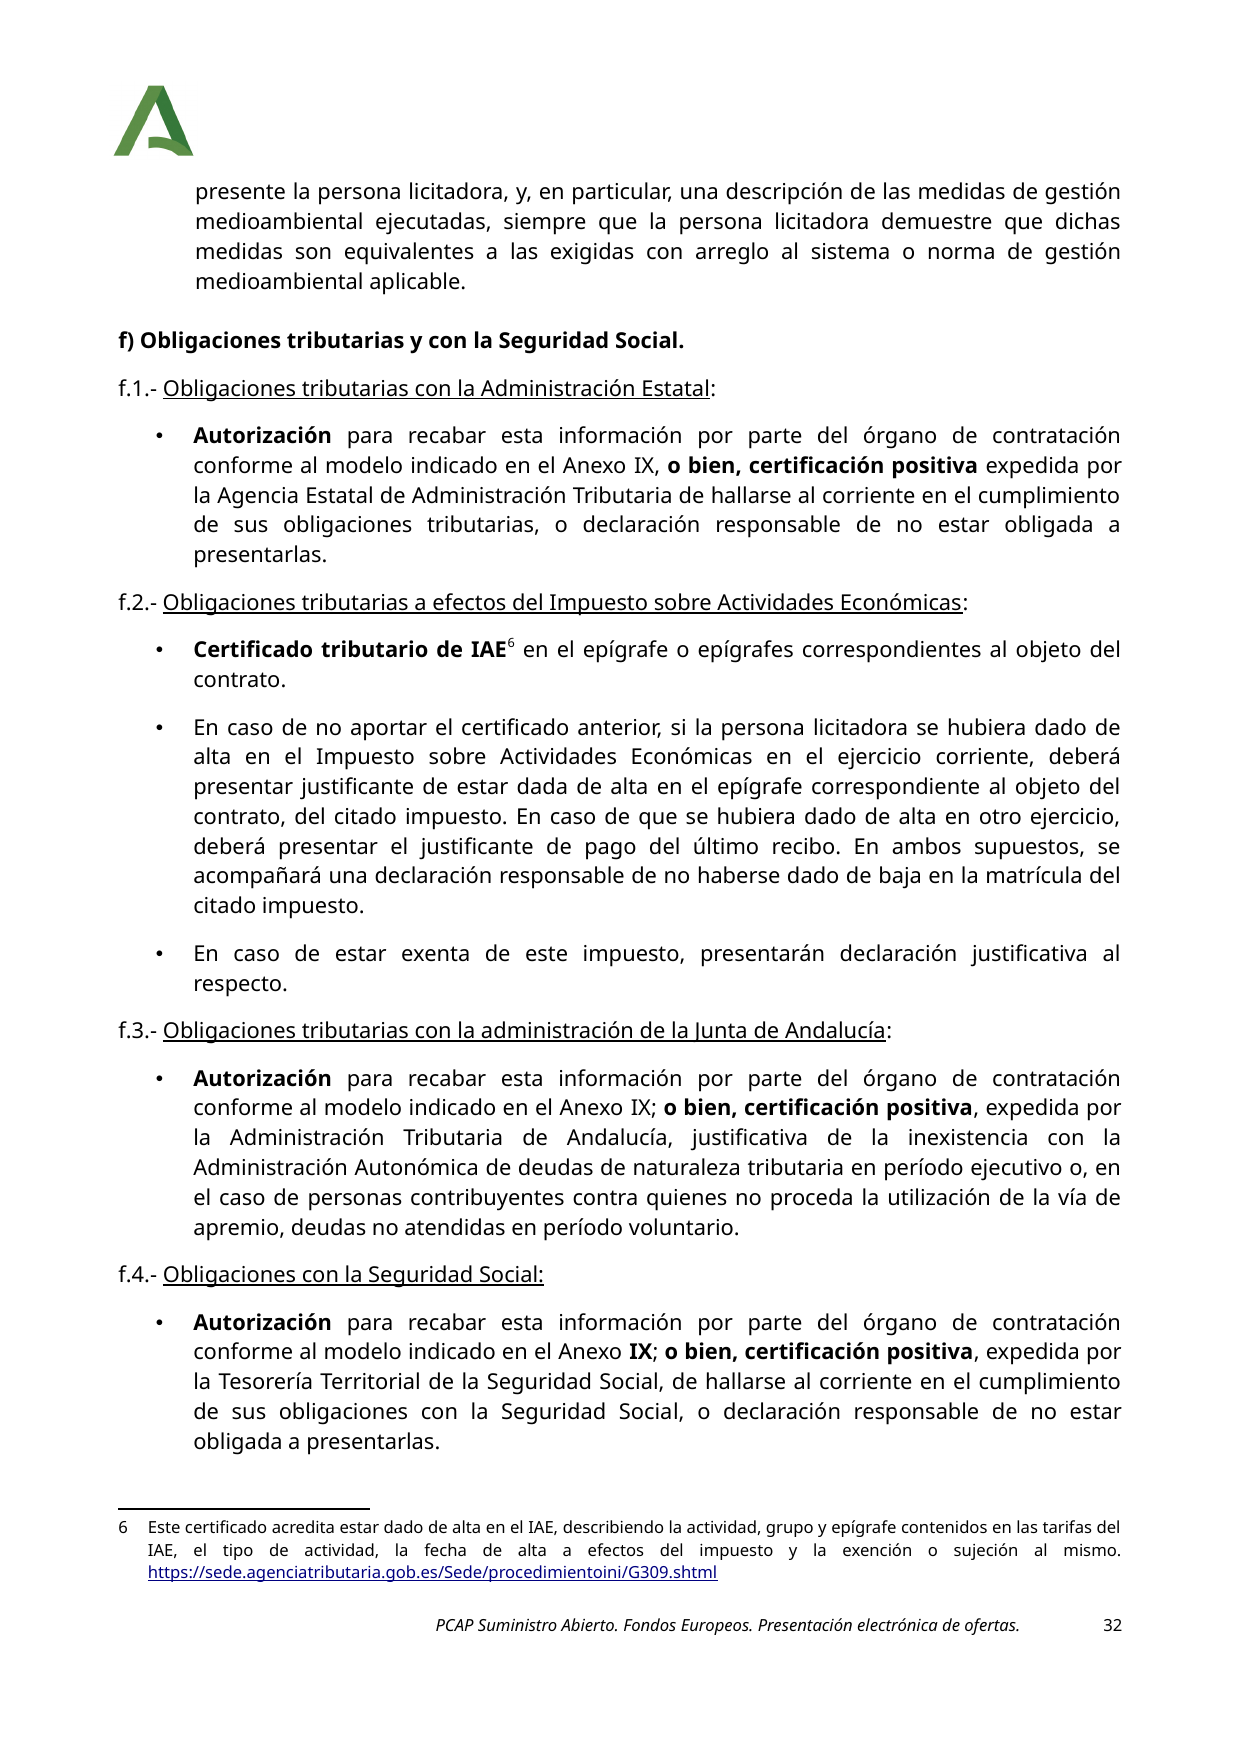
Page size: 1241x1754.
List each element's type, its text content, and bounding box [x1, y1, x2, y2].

text f.2.- Obligaciones tributarias a efectos del Impuesto sobre Actividades Económicas: [118, 587, 1122, 616]
text f.3.- Obligaciones tributarias con la administración de la Junta de Andalucía: [118, 1015, 1122, 1045]
list Certificado tributario de IAE en el epígrafe o epígrafes correspondientes al objeto del contrato. [156, 634, 1122, 694]
text f.1.- Obligaciones tributarias con la Administración Estatal: [118, 372, 1122, 402]
list En caso de no aportar el certificado anterior, si la persona licitadora se hubiera dado de alta en el Impuesto sobre Actividades Económicas en el ejercicio corriente, deberá presentar justificante de estar dada de alta en el epígrafe correspondiente al objeto del contrato, del citado impuesto. En caso de que se hubiera dado de alta en otro ejercicio, deberá presentar el justificante de pago del último recibo. En ambos supuestos, se acompañará una declaración responsable de no haberse dado de baja en la matrícula del citado impuesto. [156, 711, 1122, 920]
list Autorización para recabar esta información por parte del órgano de contratación conforme al modelo indicado en el Anexo IX; o bien, certificación positiva, expedida por la Administración Tributaria de Andalucía, justificativa de la inexistencia con la Administración Autonómica de deudas de naturaleza tributaria en período ejecutivo o, en el caso de personas contribuyentes contra quienes no proceda la utilización de la vía de apremio, deudas no atendidas en período voluntario. [156, 1062, 1122, 1241]
list Autorización para recabar esta información por parte del órgano de contratación conforme al modelo indicado en el Anexo IX, o bien, certificación positiva expedida por la Agencia Estatal de Administración Tributaria de hallarse al corriente en el cumplimiento de sus obligaciones tributarias, o declaración responsable de no estar obligada a presentarlas. [156, 420, 1122, 569]
text f) Obligaciones tributarias y con la Seguridad Social. [118, 325, 1122, 355]
list Autorización para recabar esta información por parte del órgano de contratación conforme al modelo indicado en el Anexo IX; o bien, certificación positiva, expedida por la Tesorería Territorial de la Seguridad Social, de hallarse al corriente en el cumplimiento de sus obligaciones con la Seguridad Social, o declaración responsable de no estar obligada a presentarlas. [156, 1306, 1122, 1455]
text f.4.- Obligaciones con la Seguridad Social: [118, 1259, 1122, 1289]
picture [109, 81, 198, 160]
text presente la persona licitadora, y, en particular, una descripción de las medidas de gestión medioambiental ejecutadas, siempre que la persona licitadora demuestre que dichas medidas son equivalentes a las exigidas con arreglo al sistema o norma de gestión medioambiental aplicable. [195, 176, 1122, 296]
list En caso de estar exenta de este impuesto, presentarán declaración justificativa al respecto. [156, 938, 1122, 997]
list Este certificado acredita estar dado de alta en el IAE, describiendo la actividad, grupo y epígrafe contenidos en las tarifas del IAE, el tipo de actividad, la fecha de alta a efectos del impuesto y la exención o sujeción al mismo. https://sede.agenciatributaria.gob.es/Sede/procedimientoini/G309.shtml [118, 1516, 1122, 1584]
